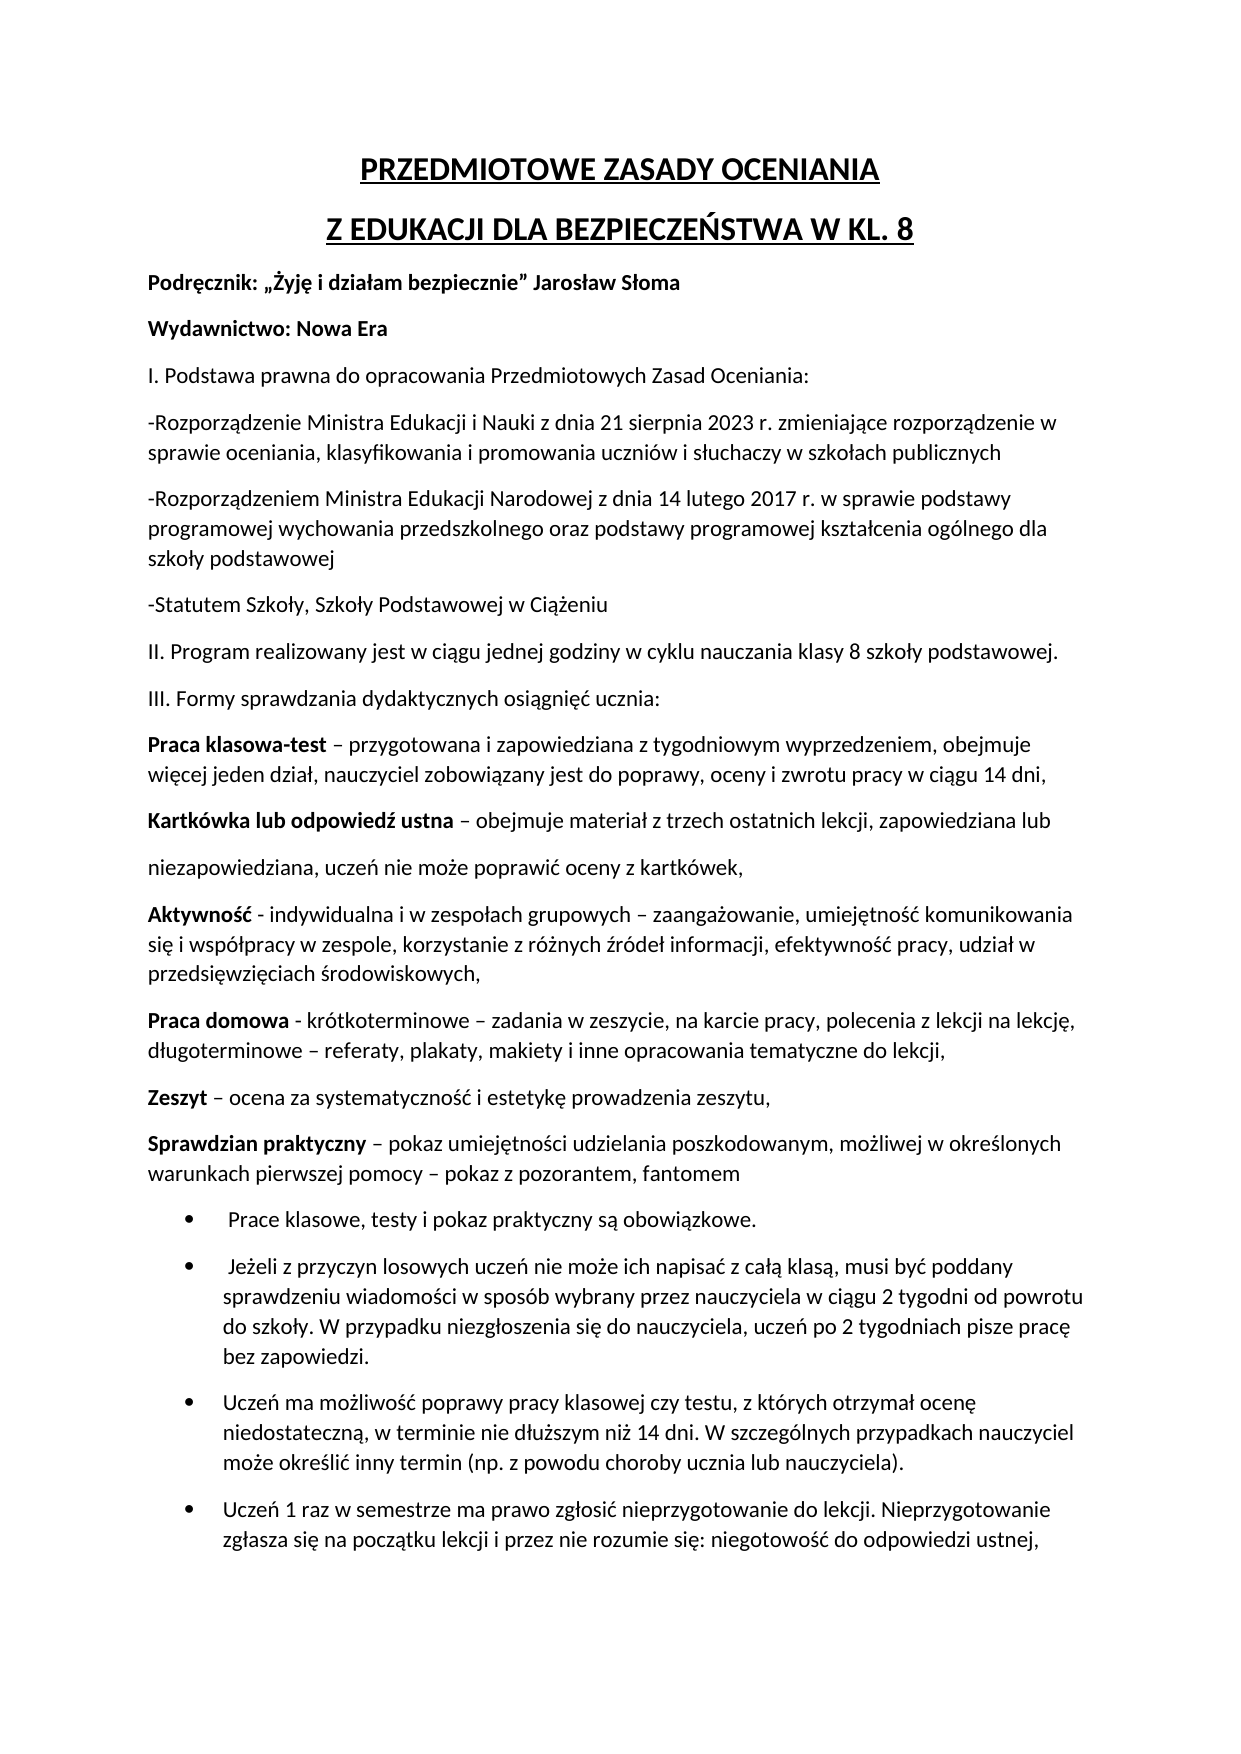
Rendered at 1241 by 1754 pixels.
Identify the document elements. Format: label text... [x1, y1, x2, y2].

list Prace klasowe, testy i pokaz praktyczny są obowiązkowe. [185, 1206, 1093, 1234]
text Z EDUKACJI DLA BEZPIECZEŃSTWA W KL. 8 [148, 208, 1093, 248]
text Podręcznik: „Żyję i działam bezpiecznie” Jarosław Słoma [148, 268, 1093, 296]
text Sprawdzian praktyczny – pokaz umiejętności udzielania poszkodowanym, możliwej w określonych warunkach pierwszej pomocy – pokaz z pozorantem, fantomem [148, 1129, 1093, 1187]
text III. Formy sprawdzania dydaktycznych osiągnięć ucznia: [148, 684, 1093, 712]
text Praca domowa - krótkoterminowe – zadania w zeszycie, na karcie pracy, polecenia z lekcji na lekcję, długoterminowe – referaty, plakaty, makiety i inne opracowania tematyczne do lekcji, [148, 1006, 1093, 1064]
text Aktywność - indywidualna i w zespołach grupowych – zaangażowanie, umiejętność komunikowania się i współpracy w zespole, korzystanie z różnych źródeł informacji, efektywność pracy, udział w przedsięwzięciach środowiskowych, [148, 900, 1093, 988]
text I. Podstawa prawna do opracowania Przedmiotowych Zasad Oceniania: [148, 361, 1093, 389]
list -Statutem Szkoły, Szkoły Podstawowej w Ciążeniu [148, 591, 1093, 618]
list -Rozporządzeniem Ministra Edukacji Narodowej z dnia 14 lutego 2017 r. w sprawie podstawy programowej wychowania przedszkolnego oraz podstawy programowej kształcenia ogólnego dla szkoły podstawowej [148, 484, 1093, 572]
list Jeżeli z przyczyn losowych uczeń nie może ich napisać z całą klasą, musi być poddany sprawdzeniu wiadomości w sposób wybrany przez nauczyciela w ciągu 2 tygodni od powrotu do szkoły. W przypadku niezgłoszenia się do nauczyciela, uczeń po 2 tygodniach pisze pracę bez zapowiedzi. [185, 1252, 1093, 1370]
list Uczeń 1 raz w semestrze ma prawo zgłosić nieprzygotowanie do lekcji. Nieprzygotowanie zgłasza się na początku lekcji i przez nie rozumie się: niegotowość do odpowiedzi ustnej, [185, 1495, 1093, 1553]
text -Rozporządzenie Ministra Edukacji i Nauki z dnia 21 sierpnia 2023 r. zmieniające rozporządzenie w sprawie oceniania, klasyfikowania i promowania uczniów i słuchaczy w szkołach publicznych [148, 408, 1093, 466]
text II. Program realizowany jest w ciągu jednej godziny w cyklu nauczania klasy 8 szkoły podstawowej. [148, 637, 1093, 665]
text Zeszyt – ocena za systematyczność i estetykę prowadzenia zeszytu, [148, 1083, 1093, 1111]
text Wydawnictwo: Nowa Era [148, 314, 1093, 343]
list Uczeń ma możliwość poprawy pracy klasowej czy testu, z których otrzymał ocenę niedostateczną, w terminie nie dłuższym niż 14 dni. W szczególnych przypadkach nauczyciel może określić inny termin (np. z powodu choroby ucznia lub nauczyciela). [185, 1388, 1093, 1476]
text PRZEDMIOTOWE ZASADY OCENIANIA [148, 148, 1093, 188]
text Kartkówka lub odpowiedź ustna – obejmuje materiał z trzech ostatnich lekcji, zapowiedziana lub [148, 807, 1093, 835]
text niezapowiedziana, uczeń nie może poprawić oceny z kartkówek, [148, 853, 1093, 881]
text Praca klasowa-test – przygotowana i zapowiedziana z tygodniowym wyprzedzeniem, obejmuje więcej jeden dział, nauczyciel zobowiązany jest do poprawy, oceny i zwrotu pracy w ciągu 14 dni, [148, 730, 1093, 788]
